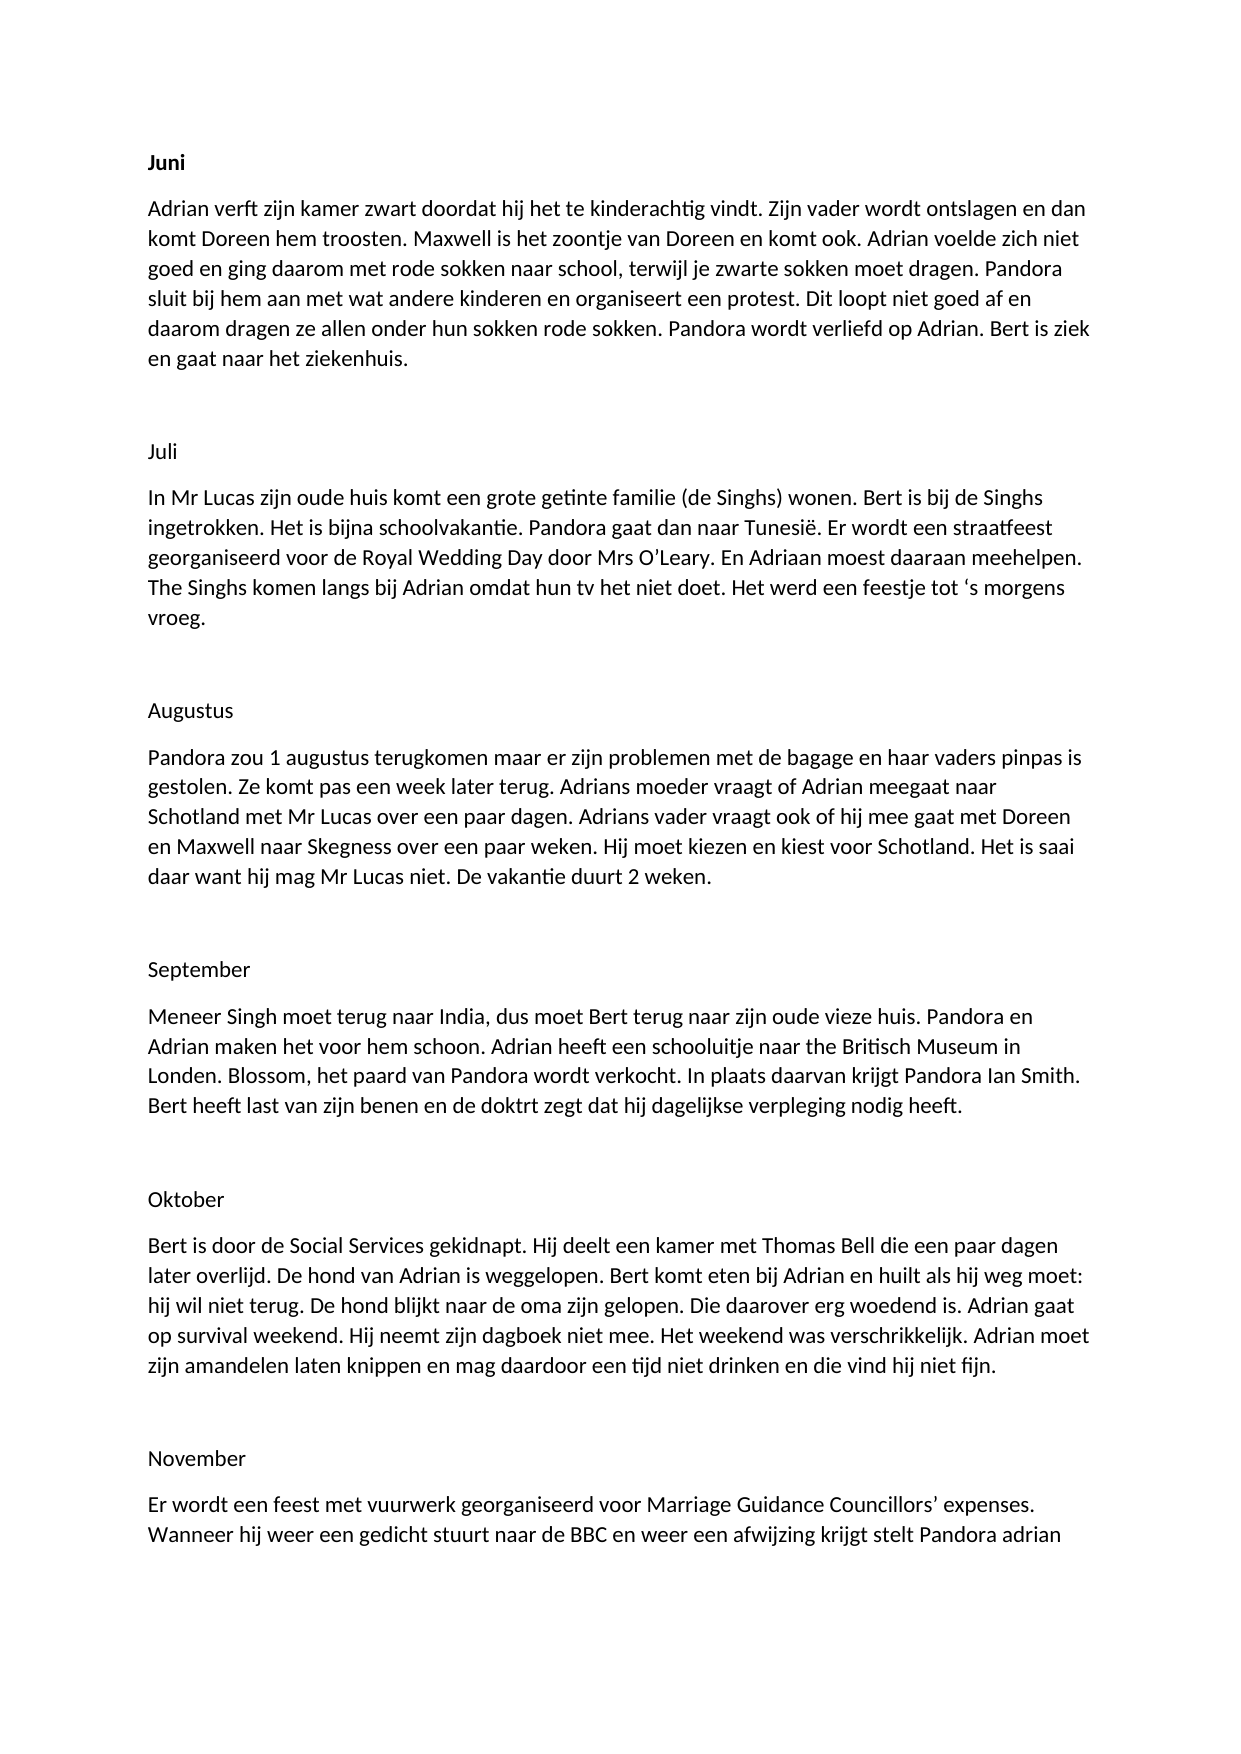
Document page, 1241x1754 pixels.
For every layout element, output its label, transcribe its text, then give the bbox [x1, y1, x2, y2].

text Oktober [148, 1185, 1093, 1213]
text Adrian verft zijn kamer zwart doordat hij het te kinderachtig vindt. Zijn vader wordt ontslagen en dan komt Doreen hem troosten. Maxwell is het zoontje van Doreen en komt ook. Adrian voelde zich niet goed en ging daarom met rode sokken naar school, terwijl je zwarte sokken moet dragen. Pandora sluit bij hem aan met wat andere kinderen en organiseert een protest. Dit loopt niet goed af en daarom dragen ze allen onder hun sokken rode sokken. Pandora wordt verliefd op Adrian. Bert is ziek en gaat naar het ziekenhuis. [148, 194, 1093, 372]
text In Mr Lucas zijn oude huis komt een grote getinte familie (de Singhs) wonen. Bert is bij de Singhs ingetrokken. Het is bijna schoolvakantie. Pandora gaat dan naar Tunesië. Er wordt een straatfeest georganiseerd voor de Royal Wedding Day door Mrs O’Leary. En Adriaan moest daaraan meehelpen. The Singhs komen langs bij Adrian omdat hun tv het niet doet. Het werd een feestje tot ‘s morgens vroeg. [148, 483, 1093, 631]
text September [148, 955, 1093, 983]
text Er wordt een feest met vuurwerk georganiseerd voor Marriage Guidance Councillors’ expenses. Wanneer hij weer een gedicht stuurt naar de BBC en weer een afwijzing krijgt stelt Pandora adrian [148, 1491, 1093, 1548]
text Pandora zou 1 augustus terugkomen maar er zijn problemen met de bagage en haar vaders pinpas is gestolen. Ze komt pas een week later terug. Adrians moeder vraagt of Adrian meegaat naar Schotland met Mr Lucas over een paar dagen. Adrians vader vraagt ook of hij mee gaat met Doreen en Maxwell naar Skegness over een paar weken. Hij moet kiezen en kiest voor Schotland. Het is saai daar want hij mag Mr Lucas niet. De vakantie duurt 2 weken. [148, 743, 1093, 890]
text Juni [148, 148, 1093, 176]
text Juli [148, 437, 1093, 465]
text Bert is door de Social Services gekidnapt. Hij deelt een kamer met Thomas Bell die een paar dagen later overlijd. De hond van Adrian is weggelopen. Bert komt eten bij Adrian en huilt als hij weg moet: hij wil niet terug. De hond blijkt naar de oma zijn gelopen. Die daarover erg woedend is. Adrian gaat op survival weekend. Hij neemt zijn dagboek niet mee. Het weekend was verschrikkelijk. Adrian moet zijn amandelen laten knippen en mag daardoor een tijd niet drinken en die vind hij niet fijn. [148, 1231, 1093, 1379]
text Augustus [148, 696, 1093, 724]
text Meneer Singh moet terug naar India, dus moet Bert terug naar zijn oude vieze huis. Pandora en Adrian maken het voor hem schoon. Adrian heeft een schooluitje naar the Britisch Museum in Londen. Blossom, het paard van Pandora wordt verkocht. In plaats daarvan krijgt Pandora Ian Smith. Bert heeft last van zijn benen en de doktrt zegt dat hij dagelijkse verpleging nodig heeft. [148, 1002, 1093, 1119]
text November [148, 1444, 1093, 1472]
